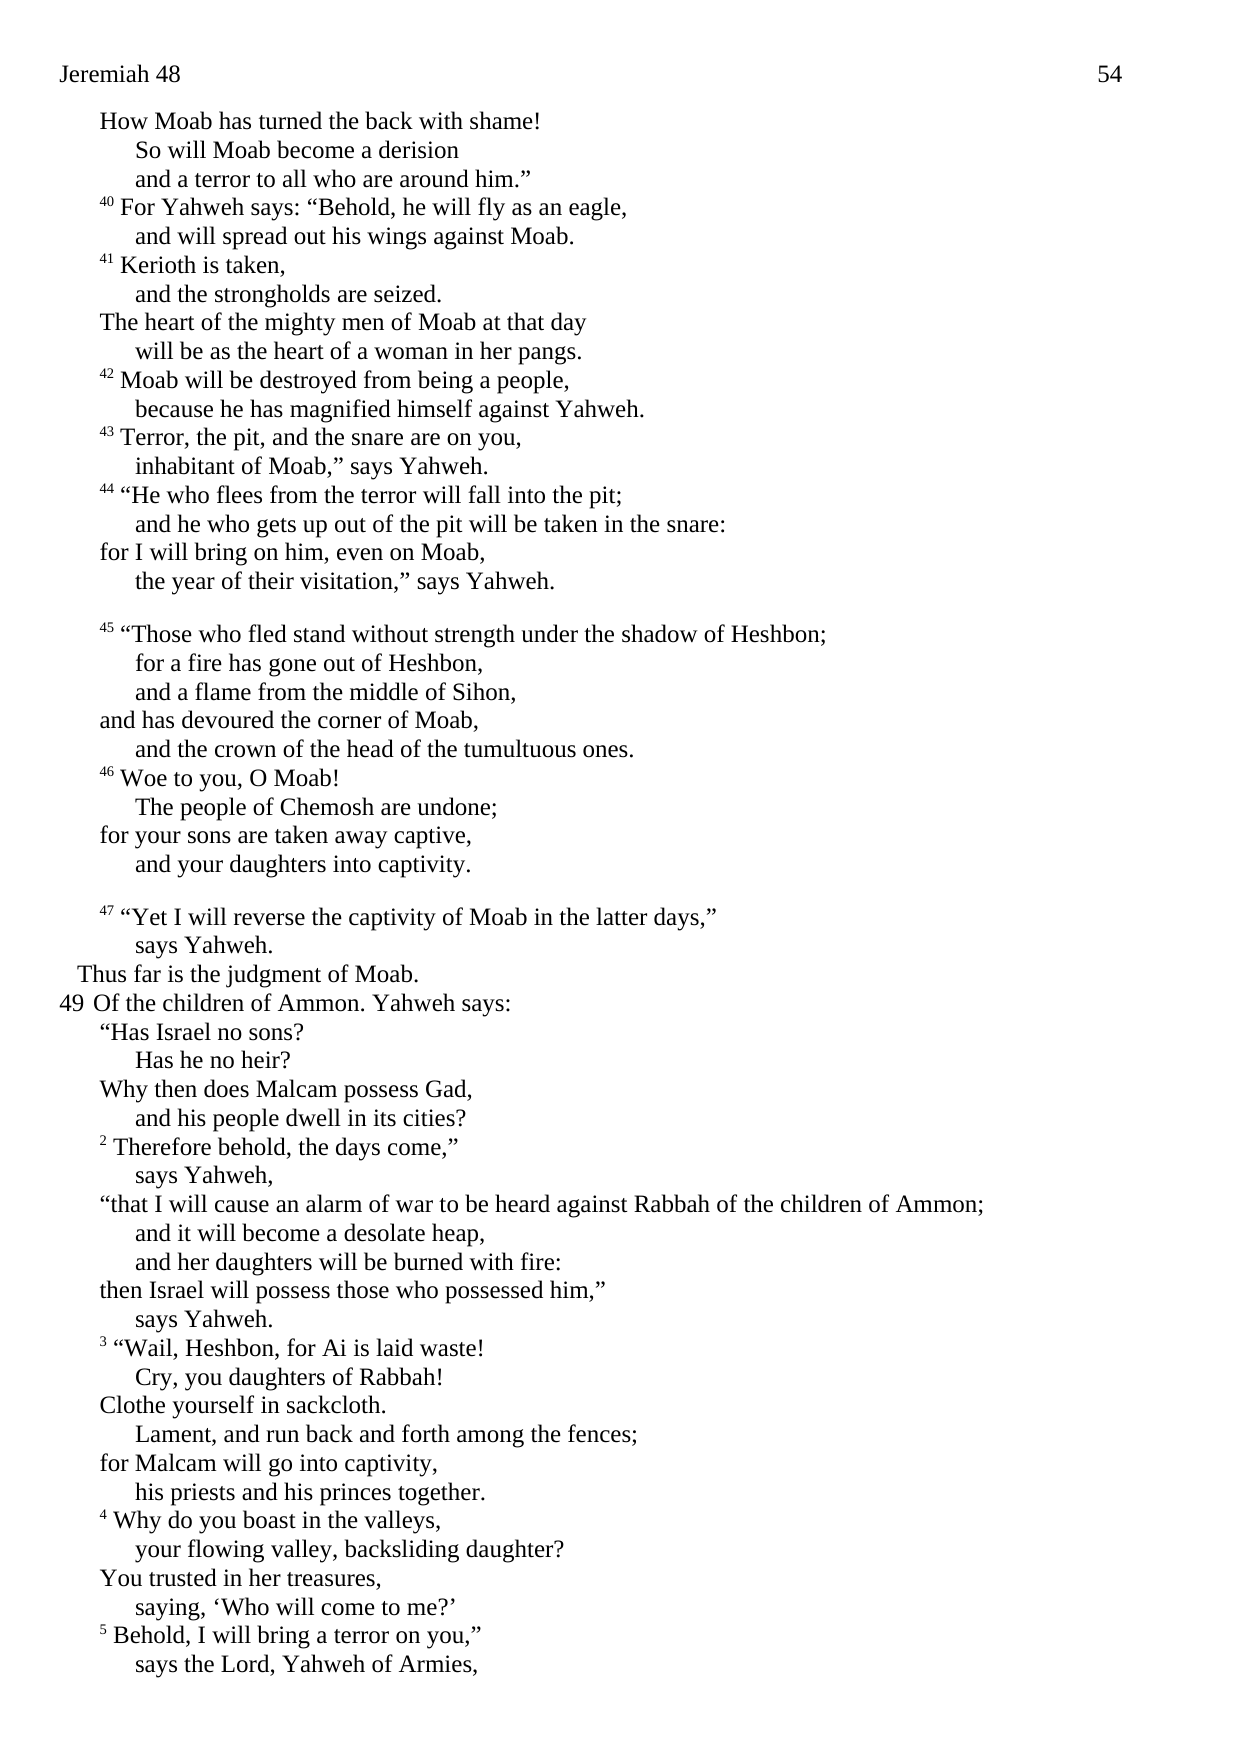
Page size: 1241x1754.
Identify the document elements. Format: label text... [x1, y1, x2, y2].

text 45 “Those who fled stand without strength under the shadow of Heshbon; [99, 619, 1122, 648]
text for a fire has gone out of Heshbon, [135, 648, 1122, 677]
text and will spread out his wings against Moab. [135, 221, 1122, 250]
text 44 “He who flees from the terror will fall into the pit; [99, 480, 1122, 509]
text 46 Woe to you, O Moab! [99, 763, 1122, 792]
text How Moab has turned the back with shame! [99, 106, 1122, 135]
text and he who gets up out of the pit will be taken in the snare: [135, 509, 1122, 537]
text your flowing valley, backsliding daughter? [135, 1534, 1122, 1563]
text “Has Israel no sons? [99, 1017, 1122, 1046]
text and your daughters into captivity. [135, 849, 1122, 878]
text says Yahweh, [135, 1161, 1122, 1189]
text for Malcam will go into captivity, [99, 1448, 1122, 1477]
text saying, ‘Who will come to me?’ [135, 1592, 1122, 1621]
text 4 Why do you boast in the valleys, [99, 1506, 1122, 1534]
text 42 Moab will be destroyed from being a people, [99, 365, 1122, 394]
text Thus far is the judgment of Moab. [59, 959, 1122, 988]
text and has devoured the corner of Moab, [99, 705, 1122, 734]
text 3 “Wail, Heshbon, for Ai is laid waste! [99, 1333, 1122, 1362]
text 43 Terror, the pit, and the snare are on you, [99, 422, 1122, 451]
text inhabitant of Moab,” says Yahweh. [135, 451, 1122, 480]
text says Yahweh. [135, 1304, 1122, 1333]
text the year of their visitation,” says Yahweh. [135, 566, 1122, 595]
text The people of Chemosh are undone; [135, 792, 1122, 820]
text Cry, you daughters of Rabbah! [135, 1362, 1122, 1391]
text says Yahweh. [135, 931, 1122, 959]
text his priests and his princes together. [135, 1477, 1122, 1506]
text and her daughters will be burned with fire: [135, 1247, 1122, 1276]
text Clothe yourself in sackcloth. [99, 1391, 1122, 1419]
text says the Lord, Yahweh of Armies, [135, 1649, 1122, 1678]
text You trusted in her treasures, [99, 1563, 1122, 1592]
text and it will become a desolate heap, [135, 1218, 1122, 1247]
text and the strongholds are seized. [135, 279, 1122, 307]
text will be as the heart of a woman in her pangs. [135, 336, 1122, 365]
text and the crown of the head of the tumultuous ones. [135, 734, 1122, 763]
text for I will bring on him, even on Moab, [99, 537, 1122, 566]
text Lament, and run back and forth among the fences; [135, 1419, 1122, 1448]
text 5 Behold, I will bring a terror on you,” [99, 1621, 1122, 1649]
text Has he no heir? [135, 1046, 1122, 1074]
text because he has magnified himself against Yahweh. [135, 394, 1122, 422]
text and a flame from the middle of Sihon, [135, 677, 1122, 705]
text 40 For Yahweh says: “Behold, he will fly as an eagle, [99, 192, 1122, 221]
text 49Of the children of Ammon. Yahweh says: [59, 988, 1122, 1017]
text 2 Therefore behold, the days come,” [99, 1132, 1122, 1161]
text Why then does Malcam possess Gad, [99, 1074, 1122, 1103]
text 41 Kerioth is taken, [99, 250, 1122, 279]
text then Israel will possess those who possessed him,” [99, 1276, 1122, 1304]
text and his people dwell in its cities? [135, 1103, 1122, 1132]
text “that I will cause an alarm of war to be heard against Rabbah of the children of Ammon; [99, 1189, 1122, 1218]
text for your sons are taken away captive, [99, 820, 1122, 849]
text So will Moab become a derision [135, 135, 1122, 164]
text and a terror to all who are around him.” [135, 164, 1122, 192]
text 47 “Yet I will reverse the captivity of Moab in the latter days,” [99, 902, 1122, 931]
text The heart of the mighty men of Moab at that day [99, 307, 1122, 336]
